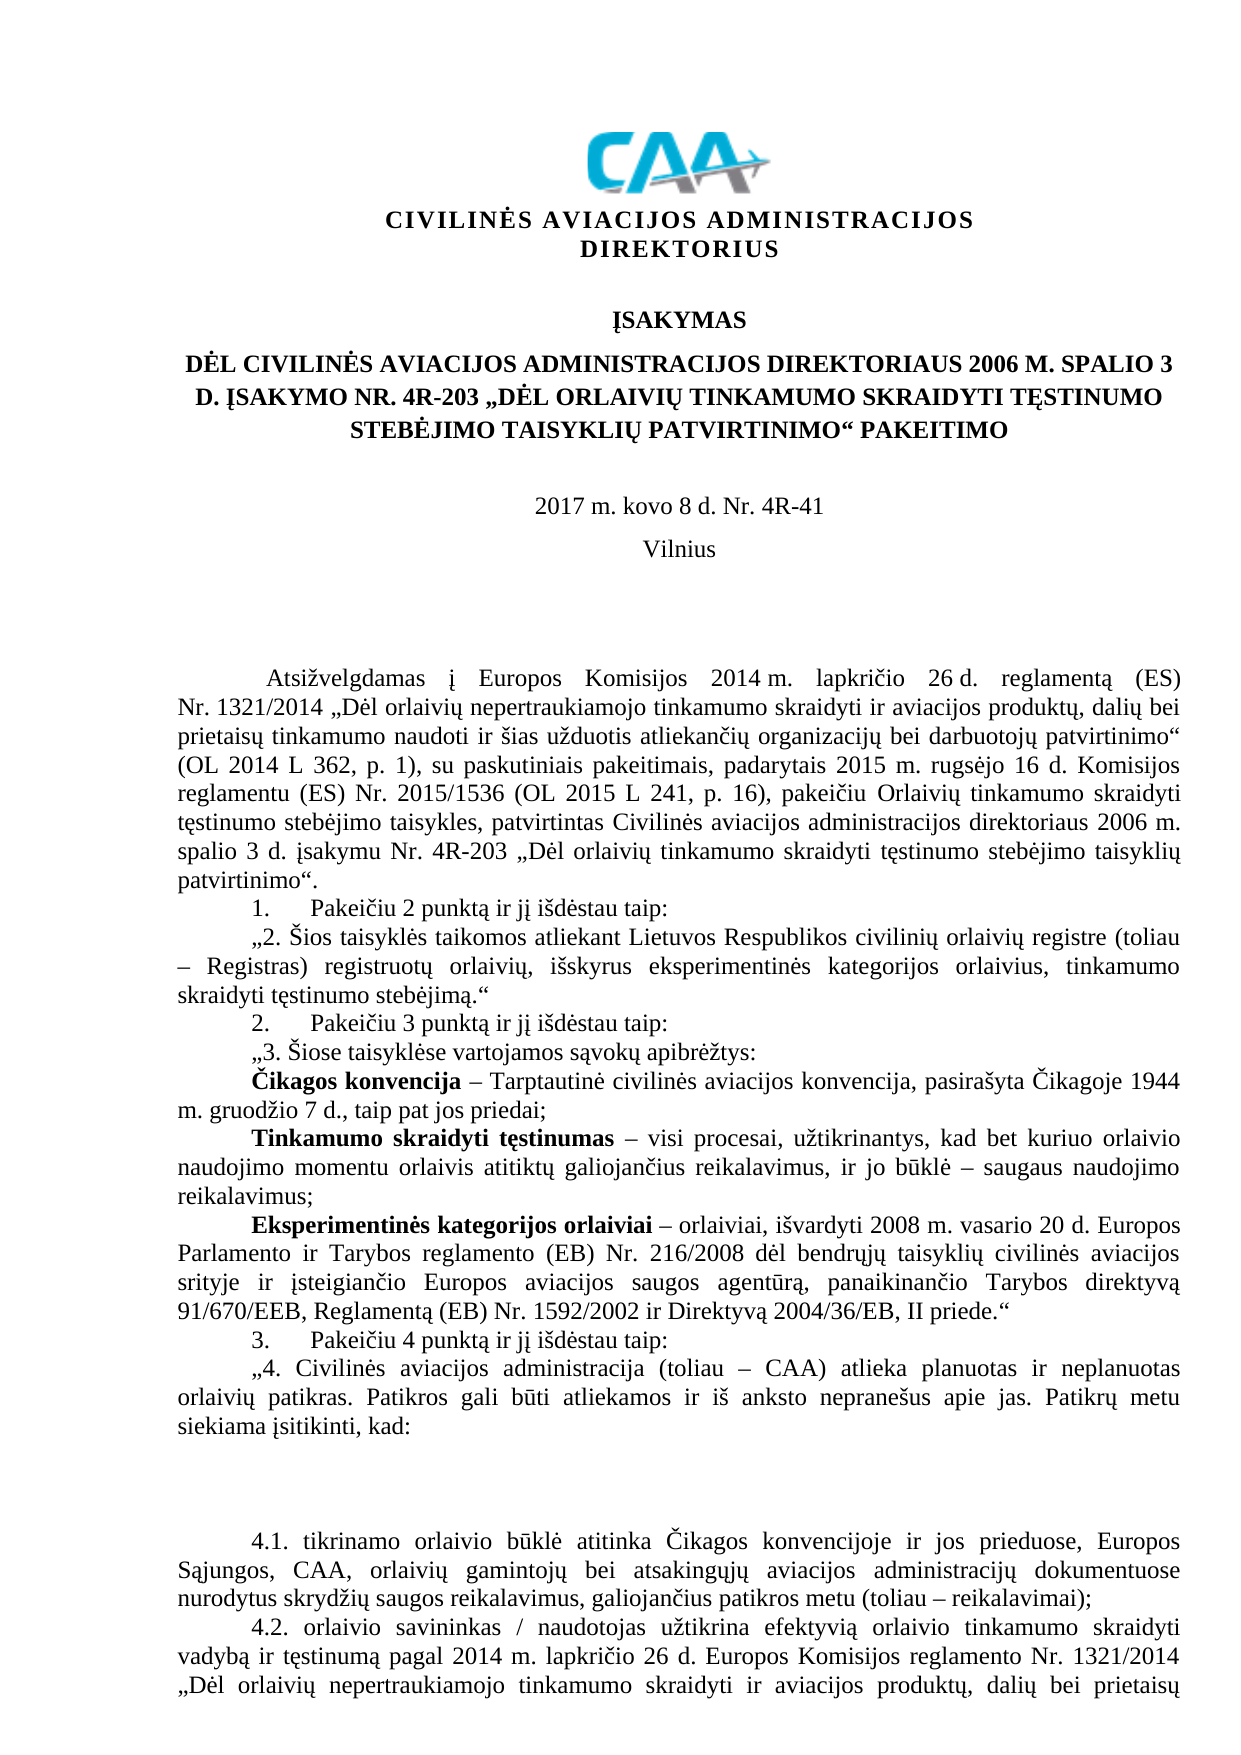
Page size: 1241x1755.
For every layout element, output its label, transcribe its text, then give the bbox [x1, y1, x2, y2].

text 2017 m. kovo 8 d. Nr. 4R-41 [177, 491, 1181, 520]
text „3. Šiose taisyklėse vartojamos sąvokų apibrėžtys: [177, 1037, 1181, 1066]
text Čikagos konvencija – Tarptautinė civilinės aviacijos konvencija, pasirašyta Čikagoje 1944 m. gruodžio 7 d., taip pat jos priedai; [177, 1066, 1181, 1123]
text Eksperimentinės kategorijos orlaiviai – orlaiviai, išvardyti 2008 m. vasario 20 d. Europos Parlamento ir Tarybos reglamento (EB) Nr. 216/2008 dėl bendrųjų taisyklių civilinės aviacijos srityje ir įsteigiančio Europos aviacijos saugos agentūrą, panaikinančio Tarybos direktyvą 91/670/EEB, Reglamentą (EB) Nr. 1592/2002 ir Direktyvą 2004/36/EB, II priede.“ [177, 1210, 1181, 1325]
text Atsižvelgdamas į Europos Komisijos 2014 m. lapkričio 26 d. reglamentą (ES) Nr. 1321/2014 „Dėl orlaivių nepertraukiamojo tinkamumo skraidyti ir aviacijos produktų, dalių bei prietaisų tinkamumo naudoti ir šias užduotis atliekančių organizacijų bei darbuotojų patvirtinimo“ (OL 2014 L 362, p. 1), su paskutiniais pakeitimais, padarytais 2015 m. rugsėjo 16 d. Komisijos reglamentu (ES) Nr. 2015/1536 (OL 2015 L 241, p. 16), pakeičiu Orlaivių tinkamumo skraidyti tęstinumo stebėjimo taisykles, patvirtintas Civilinės aviacijos administracijos direktoriaus 2006 m. spalio 3 d. įsakymu Nr. 4R-203 „Dėl orlaivių tinkamumo skraidyti tęstinumo stebėjimo taisyklių patvirtinimo“. [177, 663, 1181, 893]
text DĖL CIVILINĖS AVIACIJOS ADMINISTRACIJOS DIREKTORIAUS 2006 M. SPALIO 3 D. ĮSAKYMO NR. 4R-203 „DĖL ORLAIVIŲ TINKAMUMO SKRAIDYTI TĘSTINUMO STEBĖJIMO TAISYKLIŲ PATVIRTINIMO“ PAKEITIMO [177, 349, 1181, 443]
text 2. Pakeičiu 3 punktą ir jį išdėstau taip: [251, 1008, 1181, 1037]
text „2. Šios taisyklės taikomos atliekant Lietuvos Respublikos civilinių orlaivių registre (toliau – Registras) registruotų orlaivių, išskyrus eksperimentinės kategorijos orlaivius, tinkamumo skraidyti tęstinumo stebėjimą.“ [177, 922, 1181, 1008]
text 4.2. orlaivio savininkas / naudotojas užtikrina efektyvią orlaivio tinkamumo skraidyti vadybą ir tęstinumą pagal 2014 m. lapkričio 26 d. Europos Komisijos reglamento Nr. 1321/2014 „Dėl orlaivių nepertraukiamojo tinkamumo skraidyti ir aviacijos produktų, dalių bei prietaisų [177, 1612, 1181, 1698]
text ĮSAKYMAS [177, 306, 1181, 334]
text „4. Civilinės aviacijos administracija (toliau – CAA) atlieka planuotas ir neplanuotas orlaivių patikras. Patikros gali būti atliekamos ir iš anksto nepranešus apie jas. Patikrų metu siekiama įsitikinti, kad: [177, 1353, 1181, 1440]
text 3. Pakeičiu 4 punktą ir jį išdėstau taip: [251, 1325, 1181, 1353]
text 4.1. tikrinamo orlaivio būklė atitinka Čikagos konvencijoje ir jos prieduose, Europos Sąjungos, CAA, orlaivių gamintojų bei atsakingųjų aviacijos administracijų dokumentuose nurodytus skrydžių saugos reikalavimus, galiojančius patikros metu (toliau – reikalavimai); [177, 1526, 1181, 1612]
text CIVILINĖS AVIACIJOS ADMINISTRACIJOS [177, 205, 1181, 234]
text DIREKTORIUS [177, 234, 1181, 262]
text 1. Pakeičiu 2 punktą ir jį išdėstau taip: [251, 893, 1181, 922]
text Tinkamumo skraidyti tęstinumas – visi procesai, užtikrinantys, kad bet kuriuo orlaivio naudojimo momentu orlaivis atitiktų galiojančius reikalavimus, ir jo būklė – saugaus naudojimo reikalavimus; [177, 1123, 1181, 1210]
text Vilnius [177, 534, 1181, 563]
